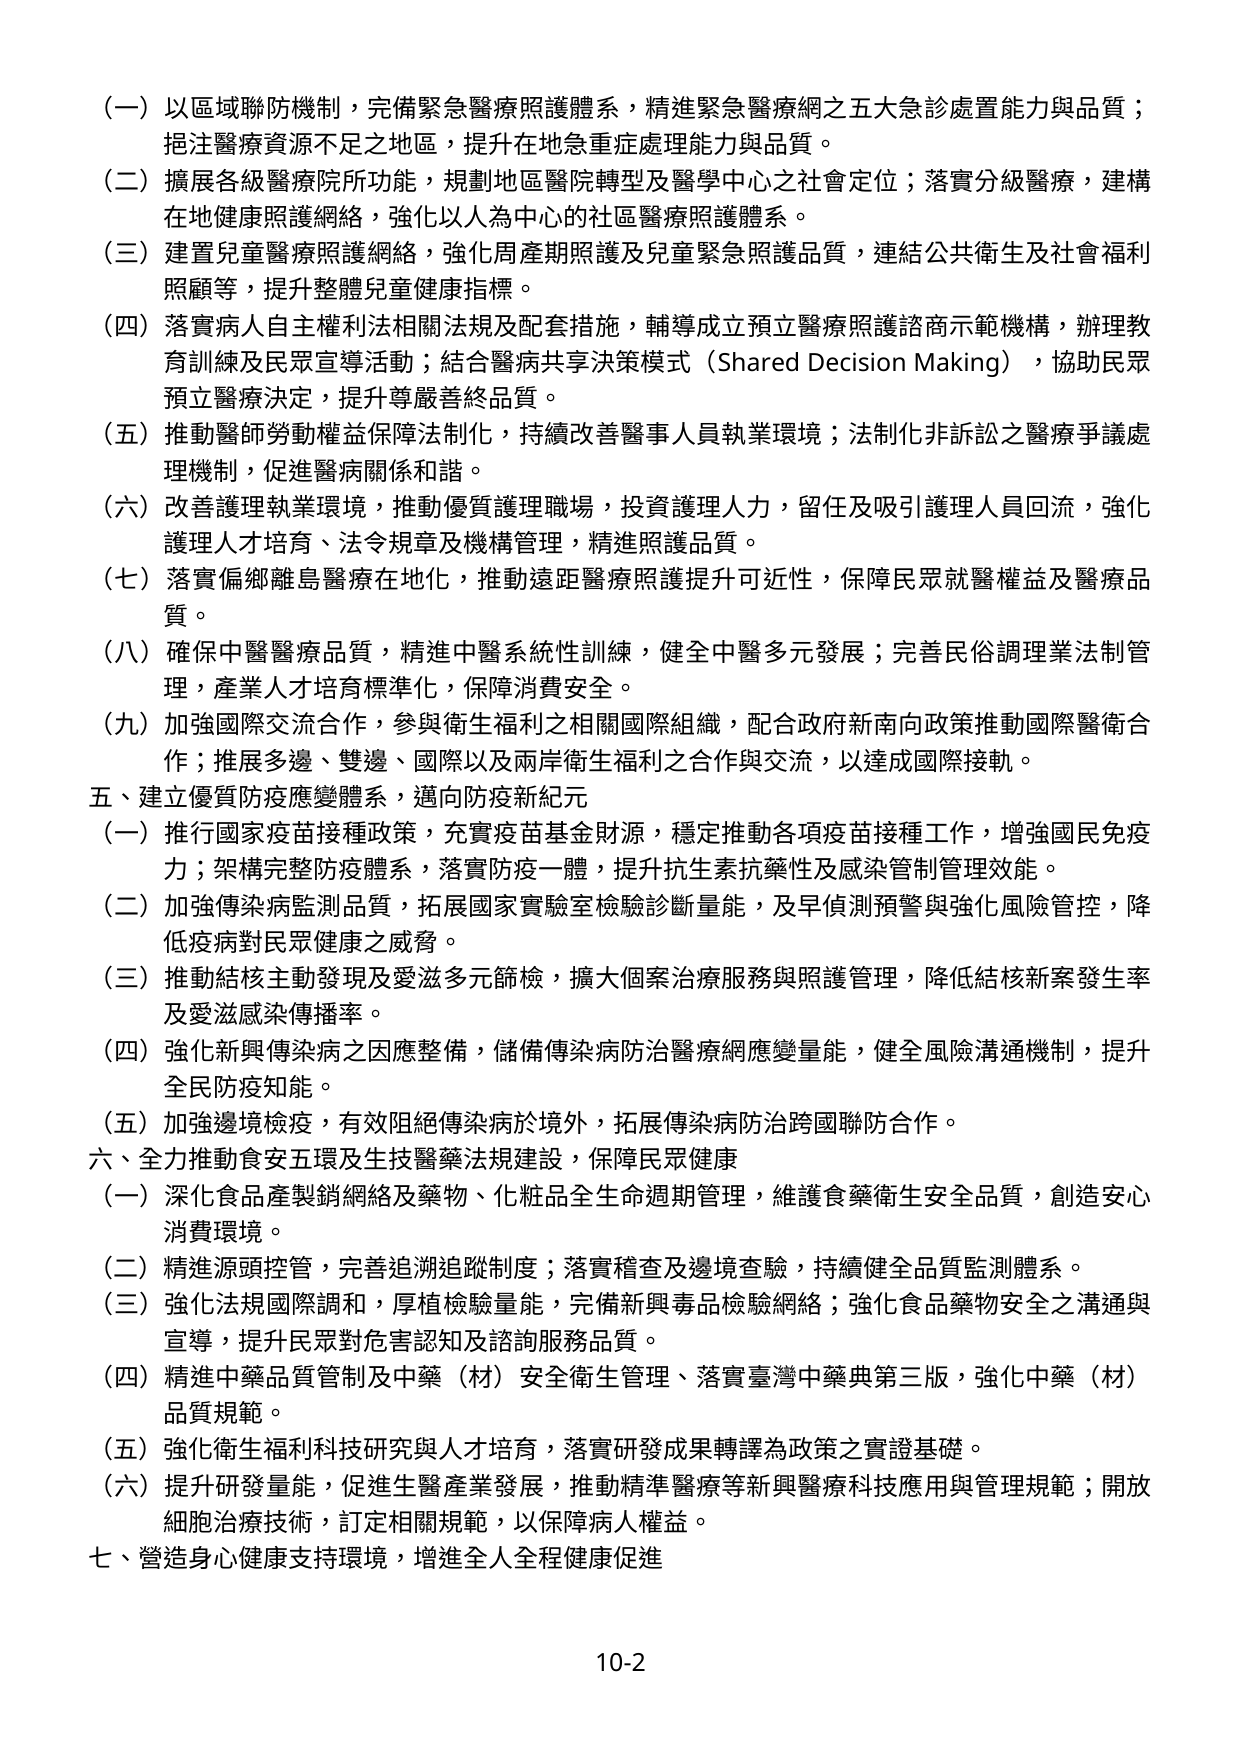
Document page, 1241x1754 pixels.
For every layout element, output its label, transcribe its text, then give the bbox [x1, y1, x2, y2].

text 五、建立優質防疫應變體系，邁向防疫新紀元 [89, 777, 1152, 814]
text 六、全力推動食安五環及生技醫藥法規建設，保障民眾健康 [89, 1140, 1152, 1176]
text 七、營造身心健康支持環境，增進全人全程健康促進 [89, 1539, 1152, 1575]
text （二）加強傳染病監測品質，拓展國家實驗室檢驗診斷量能，及早偵測預警與強化風險管控，降低疫病對民眾健康之威脅。 [89, 886, 1152, 959]
text （三）推動結核主動發現及愛滋多元篩檢，擴大個案治療服務與照護管理，降低結核新案發生率及愛滋感染傳播率。 [89, 959, 1152, 1031]
text （四）落實病人自主權利法相關法規及配套措施，輔導成立預立醫療照護諮商示範機構，辦理教育訓練及民眾宣導活動；結合醫病共享決策模式（Shared Decision Making），協助民眾預立醫療決定，提升尊嚴善終品質。 [89, 306, 1152, 415]
text （三）強化法規國際調和，厚植檢驗量能，完備新興毒品檢驗網絡；強化食品藥物安全之溝通與宣導，提升民眾對危害認知及諮詢服務品質。 [89, 1285, 1152, 1357]
text （一）推行國家疫苗接種政策，充實疫苗基金財源，穩定推動各項疫苗接種工作，增強國民免疫力；架構完整防疫體系，落實防疫一體，提升抗生素抗藥性及感染管制管理效能。 [89, 814, 1152, 886]
text （八）確保中醫醫療品質，精進中醫系統性訓練，健全中醫多元發展；完善民俗調理業法制管理，產業人才培育標準化，保障消費安全。 [89, 632, 1152, 705]
text （四）強化新興傳染病之因應整備，儲備傳染病防治醫療網應變量能，健全風險溝通機制，提升全民防疫知能。 [89, 1031, 1152, 1104]
text （二）擴展各級醫療院所功能，規劃地區醫院轉型及醫學中心之社會定位；落實分級醫療，建構在地健康照護網絡，強化以人為中心的社區醫療照護體系。 [89, 161, 1152, 234]
text （五）推動醫師勞動權益保障法制化，持續改善醫事人員執業環境；法制化非訴訟之醫療爭議處理機制，促進醫病關係和諧。 [89, 415, 1152, 487]
text （四）精進中藥品質管制及中藥（材）安全衛生管理、落實臺灣中藥典第三版，強化中藥（材）品質規範。 [89, 1357, 1152, 1430]
text （二）精進源頭控管，完善追溯追蹤制度；落實稽查及邊境查驗，持續健全品質監測體系。 [89, 1249, 1152, 1285]
text （六）提升研發量能，促進生醫產業發展，推動精準醫療等新興醫療科技應用與管理規範；開放細胞治療技術，訂定相關規範，以保障病人權益。 [89, 1466, 1152, 1539]
text （九）加強國際交流合作，參與衛生福利之相關國際組織，配合政府新南向政策推動國際醫衛合作；推展多邊、雙邊、國際以及兩岸衛生福利之合作與交流，以達成國際接軌。 [89, 705, 1152, 777]
text （一）深化食品產製銷網絡及藥物、化粧品全生命週期管理，維護食藥衛生安全品質，創造安心消費環境。 [89, 1176, 1152, 1249]
text （六）改善護理執業環境，推動優質護理職場，投資護理人力，留任及吸引護理人員回流，強化護理人才培育、法令規章及機構管理，精進照護品質。 [89, 487, 1152, 560]
text （五）加強邊境檢疫，有效阻絕傳染病於境外，拓展傳染病防治跨國聯防合作。 [89, 1104, 1152, 1140]
text （五）強化衛生福利科技研究與人才培育，落實研發成果轉譯為政策之實證基礎。 [89, 1430, 1152, 1466]
text （七）落實偏鄉離島醫療在地化，推動遠距醫療照護提升可近性，保障民眾就醫權益及醫療品質。 [89, 560, 1152, 632]
text （三）建置兒童醫療照護網絡，強化周產期照護及兒童緊急照護品質，連結公共衛生及社會福利照顧等，提升整體兒童健康指標。 [89, 234, 1152, 306]
text （一）以區域聯防機制，完備緊急醫療照護體系，精進緊急醫療網之五大急診處置能力與品質；挹注醫療資源不足之地區，提升在地急重症處理能力與品質。 [89, 89, 1152, 161]
